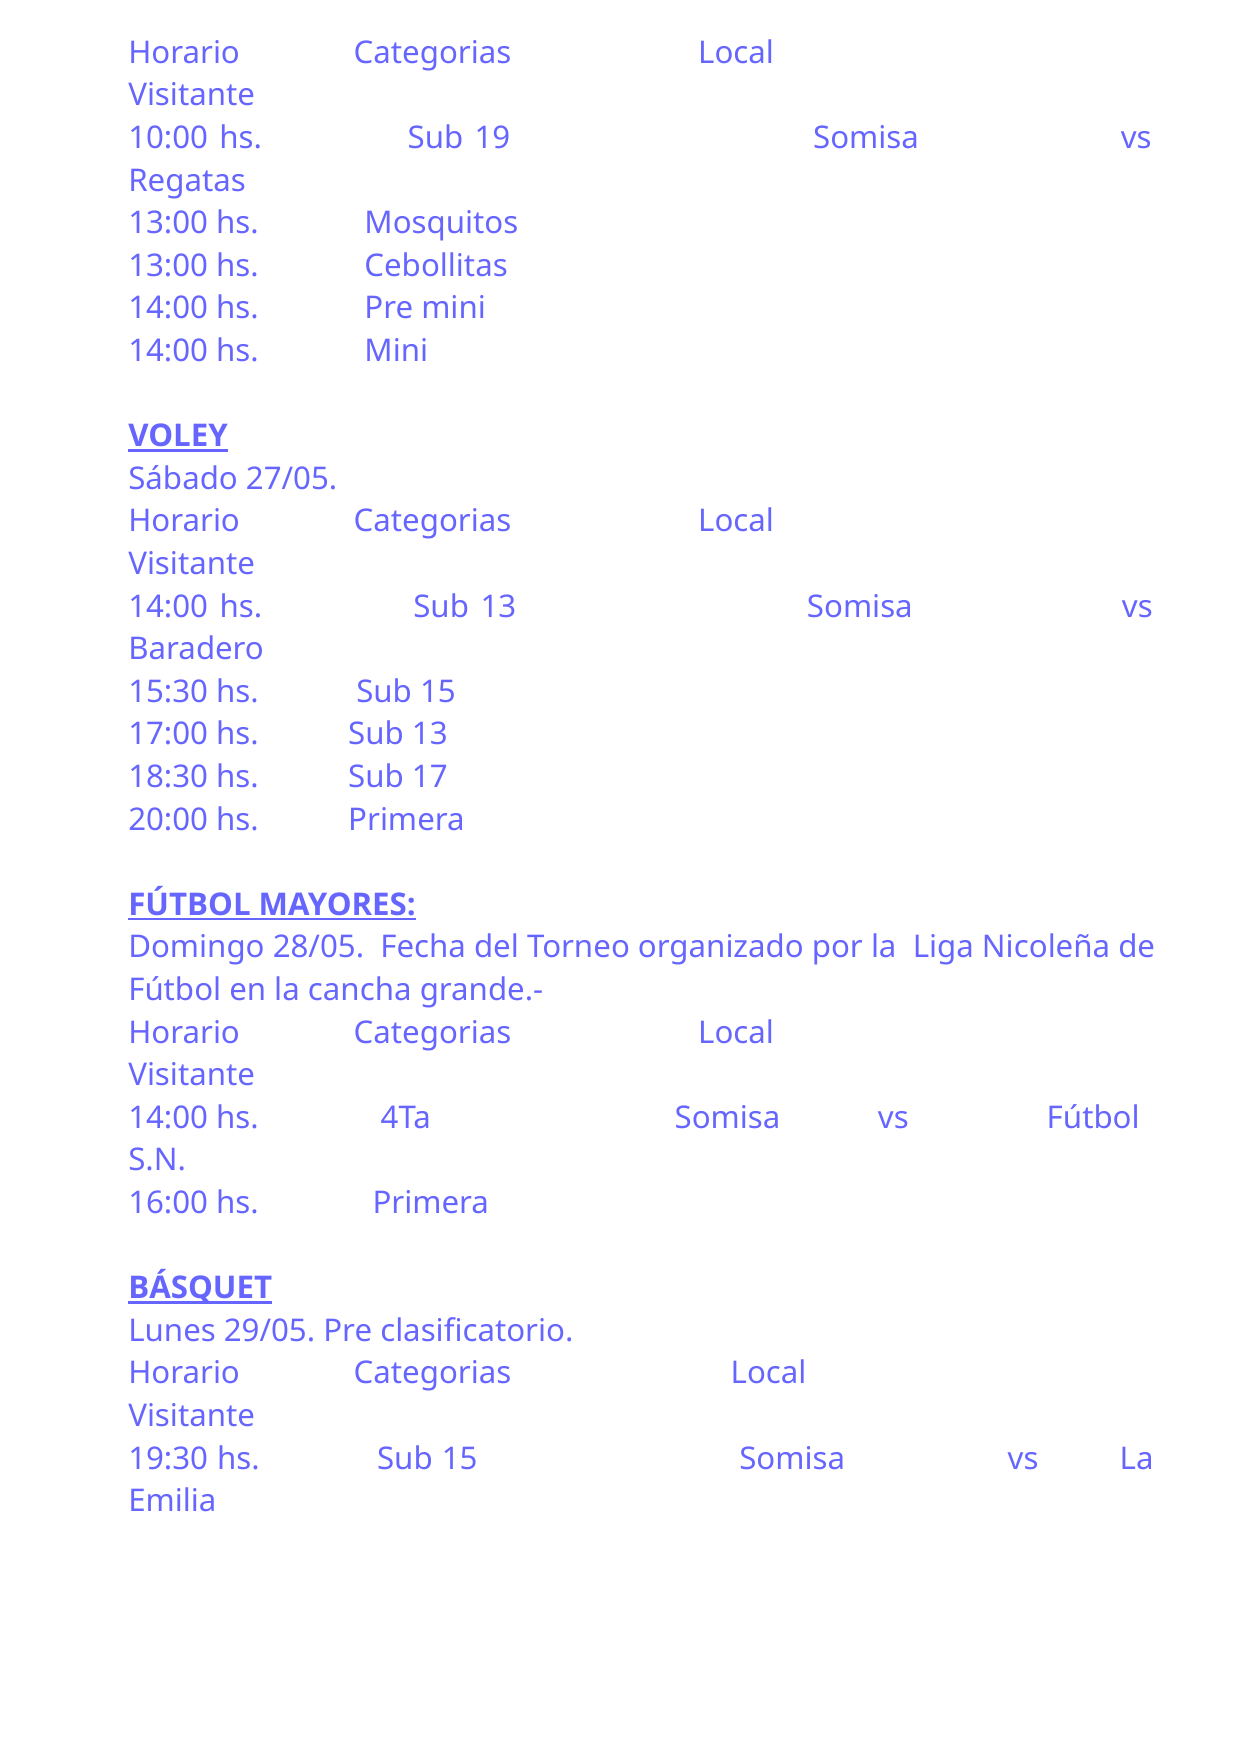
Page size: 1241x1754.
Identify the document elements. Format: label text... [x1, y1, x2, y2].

text 14:00 hs. 4Ta Somisa vs Fútbol S.N. [128, 1095, 1159, 1180]
text 20:00 hs. Primera [128, 797, 1159, 839]
text 14:00 hs. Sub 13 Somisa vs Baradero [128, 583, 1159, 669]
text 14:00 hs. Pre mini [128, 285, 1159, 328]
text VOLEY [128, 413, 1159, 456]
text 14:00 hs. Mini [128, 328, 1159, 371]
text Horario Categorias Local Visitante [128, 498, 1159, 583]
text Sábado 27/05. [128, 456, 1159, 498]
text 19:30 hs. Sub 15 Somisa vs La Emilia [128, 1436, 1159, 1521]
text 18:30 hs. Sub 17 [128, 754, 1159, 797]
text BÁSQUET [128, 1265, 1159, 1308]
text Horario Categorias Local Visitante [128, 30, 1159, 115]
text 17:00 hs. Sub 13 [128, 711, 1159, 754]
text Horario Categorias Local Visitante [128, 1009, 1159, 1095]
text 13:00 hs. Cebollitas [128, 243, 1159, 285]
text Lunes 29/05. Pre clasificatorio. [128, 1308, 1159, 1350]
text 13:00 hs. Mosquitos [128, 200, 1159, 243]
text 15:30 hs. Sub 15 [128, 669, 1159, 711]
text Horario Categorias Local Visitante [128, 1350, 1159, 1436]
text 16:00 hs. Primera [128, 1180, 1159, 1223]
text FÚTBOL MAYORES: [128, 882, 1159, 924]
text Domingo 28/05. Fecha del Torneo organizado por la Liga Nicoleña de Fútbol en la cancha grande.- [128, 924, 1159, 1009]
text 10:00 hs. Sub 19 Somisa vs Regatas [128, 115, 1159, 200]
